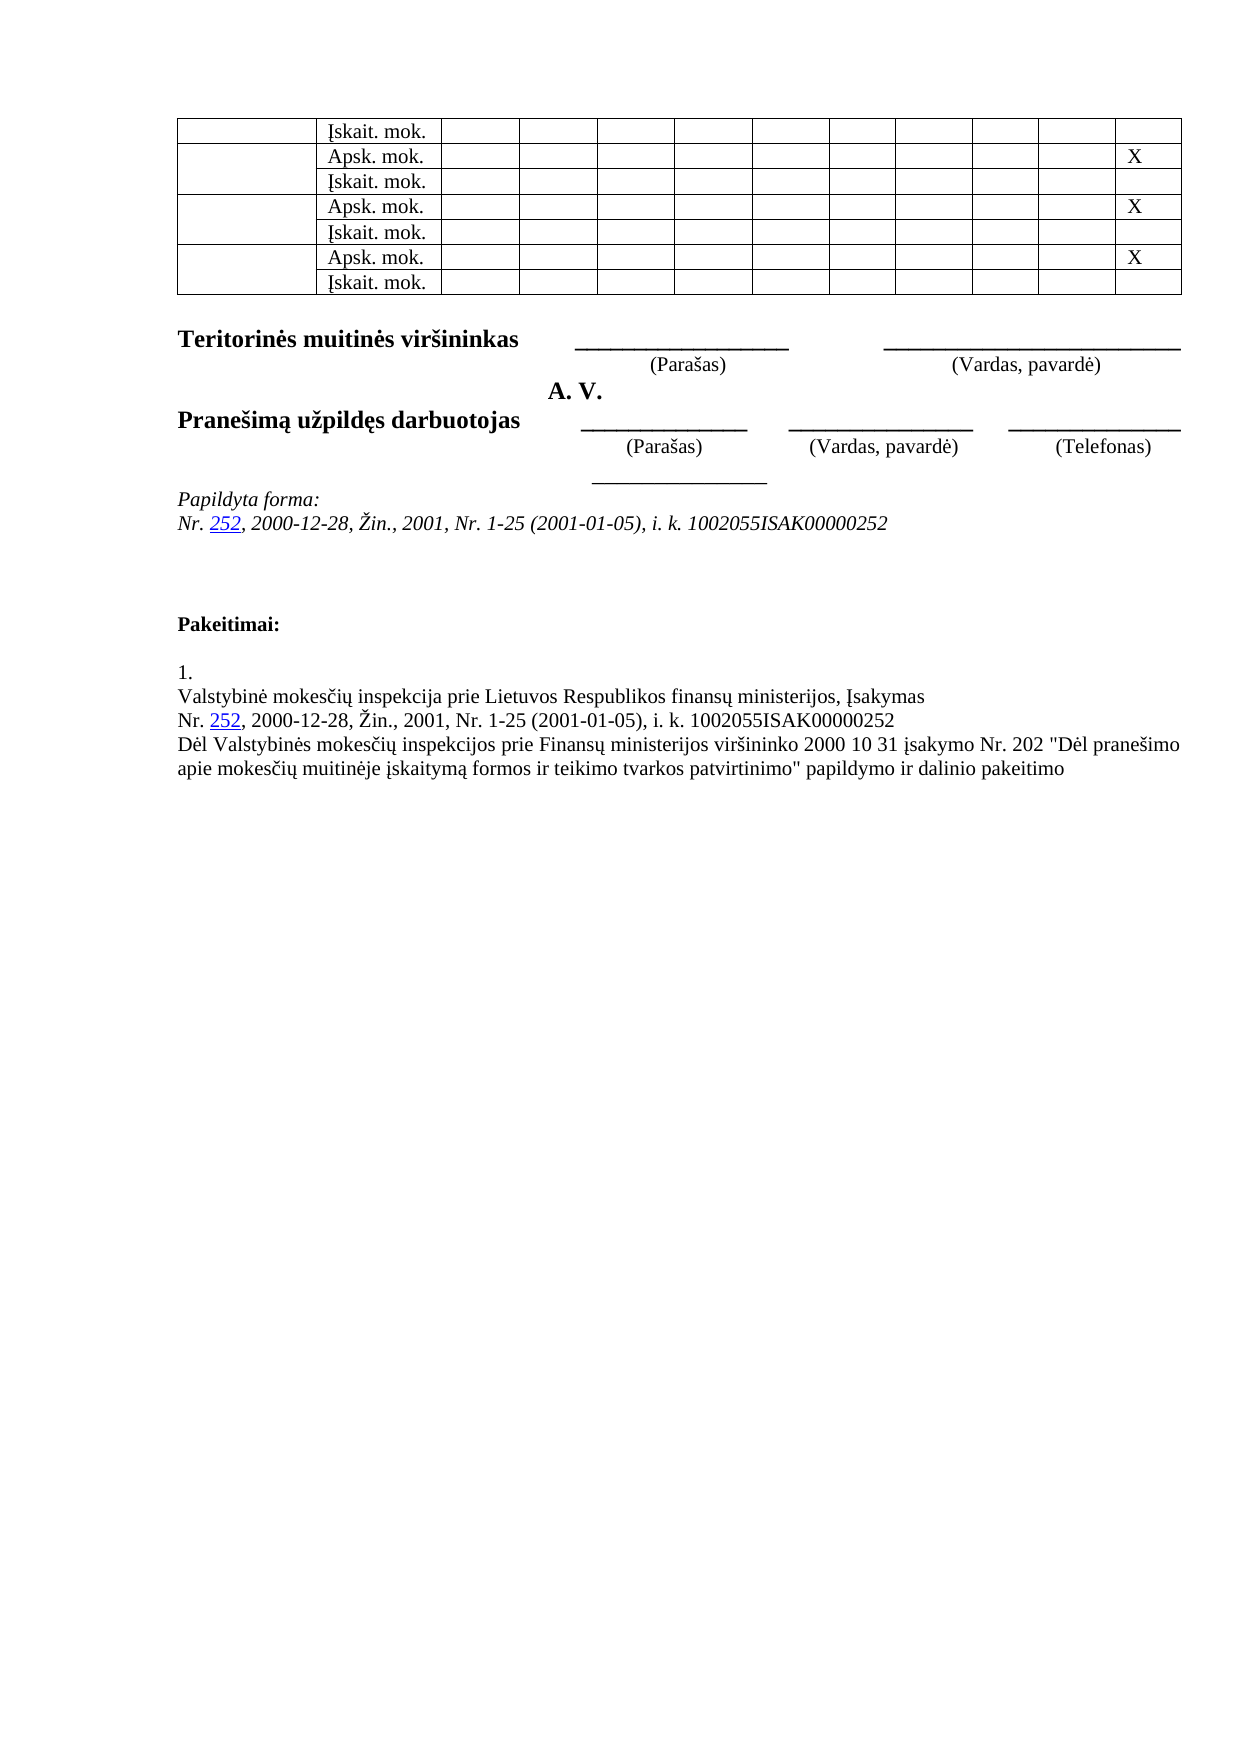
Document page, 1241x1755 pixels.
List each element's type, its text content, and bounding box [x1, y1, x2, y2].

table_cell [178, 144, 316, 193]
table_cell Įskait. mok. [317, 270, 441, 294]
table_cell Įskait. mok. [317, 220, 441, 244]
table_cell [520, 270, 597, 294]
text Pakeitimai: [177, 612, 1181, 636]
table_cell [830, 169, 895, 193]
table_cell [896, 169, 972, 193]
table_cell [1039, 270, 1115, 294]
table_cell Apsk. mok. [317, 144, 441, 168]
table_cell [442, 119, 519, 143]
table_cell X [1116, 144, 1181, 168]
table_cell Įskait. mok. [317, 169, 441, 193]
table_cell [973, 144, 1038, 168]
table_cell X [1116, 195, 1181, 218]
table_cell [896, 245, 972, 269]
table_cell [442, 245, 519, 269]
table_cell [178, 245, 316, 294]
table_cell [675, 119, 752, 143]
text 1. [177, 660, 1181, 684]
table_cell [520, 220, 597, 244]
table_cell [442, 169, 519, 193]
table_cell Apsk. mok. [317, 245, 441, 269]
table_cell [442, 270, 519, 294]
table_cell [442, 144, 519, 168]
table_cell [675, 245, 752, 269]
table_cell [1116, 270, 1181, 294]
table_cell [973, 195, 1038, 218]
table_cell [1039, 169, 1115, 193]
table_cell [973, 245, 1038, 269]
table_cell [1039, 195, 1115, 218]
table_cell X [1116, 245, 1181, 269]
table_cell [896, 144, 972, 168]
table_cell [675, 195, 752, 218]
table_cell [896, 195, 972, 218]
table_cell [973, 270, 1038, 294]
table_cell [830, 144, 895, 168]
text ______________ [177, 458, 1181, 487]
table_cell [1039, 119, 1115, 143]
table_cell [753, 169, 829, 193]
table_cell [896, 119, 972, 143]
table_cell [830, 119, 895, 143]
table_cell [973, 169, 1038, 193]
table_cell [442, 220, 519, 244]
table_cell [753, 245, 829, 269]
table_cell [675, 169, 752, 193]
table_cell [830, 245, 895, 269]
text Pranešimą užpildęs darbuotojas [177, 405, 1181, 434]
table_cell [520, 144, 597, 168]
text (Parašas) (Vardas, pavardė) (Telefonas) [177, 434, 1181, 458]
table_cell [753, 270, 829, 294]
text Dėl Valstybinės mokesčių inspekcijos prie Finansų ministerijos viršininko 2000 10 31 įsakymo Nr. 202 "Dėl pranešimo apie mokesčių muitinėje įskaitymą formos ir teikimo tvarkos patvirtinimo" papildymo ir dalinio pakeitimo [177, 732, 1181, 780]
table_cell [753, 144, 829, 168]
table_cell [675, 220, 752, 244]
table_cell [520, 119, 597, 143]
table_cell [830, 270, 895, 294]
table_cell [1039, 220, 1115, 244]
text A. V. [177, 376, 1181, 405]
text Papildyta forma: [177, 487, 1181, 511]
table_cell [973, 220, 1038, 244]
text Valstybinė mokesčių inspekcija prie Lietuvos Respublikos finansų ministerijos, Įsakymas [177, 684, 1181, 708]
text Teritorinės muitinės viršininkas [177, 324, 1181, 352]
table_cell Apsk. mok. [317, 195, 441, 218]
table_cell [1116, 119, 1181, 143]
table_cell [1039, 144, 1115, 168]
text Nr. 252, 2000-12-28, Žin., 2001, Nr. 1-25 (2001-01-05), i. k. 1002055ISAK00000252 [177, 708, 1181, 732]
table_cell [442, 195, 519, 218]
table_cell [598, 144, 674, 168]
table_cell [598, 195, 674, 218]
table_cell [598, 270, 674, 294]
table_cell [178, 119, 316, 143]
table_cell [896, 220, 972, 244]
table_cell [1116, 169, 1181, 193]
text Nr. 252, 2000-12-28, Žin., 2001, Nr. 1-25 (2001-01-05), i. k. 1002055ISAK00000252 [177, 511, 1181, 535]
table_cell [753, 195, 829, 218]
table_cell [598, 220, 674, 244]
table_cell [675, 144, 752, 168]
table_cell [1116, 220, 1181, 244]
table_cell [830, 220, 895, 244]
table_cell [973, 119, 1038, 143]
table_cell [520, 169, 597, 193]
table_cell [896, 270, 972, 294]
table_cell [830, 195, 895, 218]
table_cell [1039, 245, 1115, 269]
table_cell [753, 220, 829, 244]
table_cell Įskait. mok. [317, 119, 441, 143]
text (Parašas) (Vardas, pavardė) [177, 352, 1181, 376]
table_cell [753, 119, 829, 143]
table_cell [178, 195, 316, 244]
table_cell [520, 245, 597, 269]
table_cell [598, 245, 674, 269]
table_cell [520, 195, 597, 218]
table_cell [598, 119, 674, 143]
table_cell [675, 270, 752, 294]
table_cell [598, 169, 674, 193]
